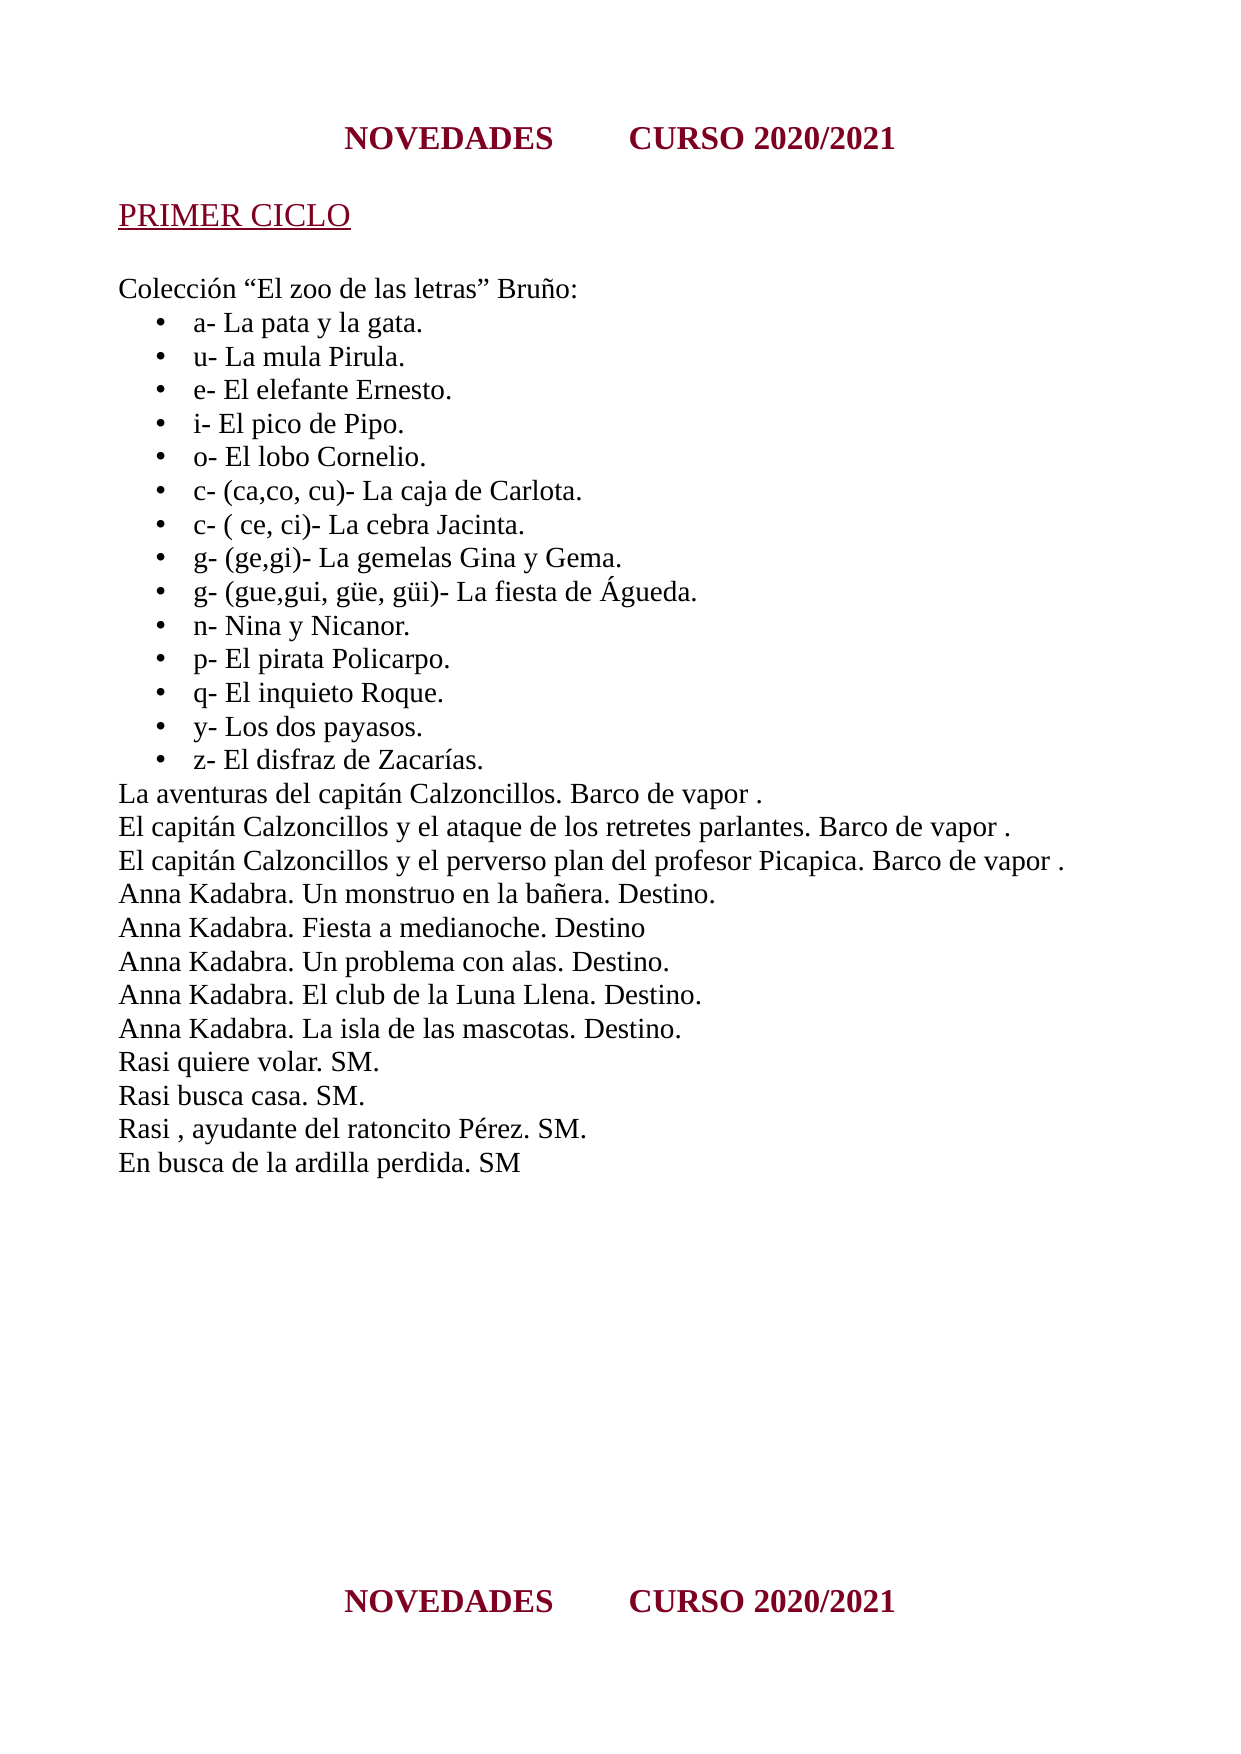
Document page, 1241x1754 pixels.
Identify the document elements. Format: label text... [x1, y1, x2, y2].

list g- (gue,gui, güe, güi)- La fiesta de Águeda. [156, 574, 1122, 608]
text El capitán Calzoncillos y el ataque de los retretes parlantes. Barco de vapor . [118, 809, 1122, 843]
list e- El elefante Ernesto. [156, 372, 1122, 406]
text Anna Kadabra. La isla de las mascotas. Destino. [118, 1011, 1122, 1044]
text La aventuras del capitán Calzoncillos. Barco de vapor . [118, 776, 1122, 809]
text PRIMER CICLO [118, 195, 1122, 233]
list p- El pirata Policarpo. [156, 641, 1122, 675]
text Colección “El zoo de las letras” Bruño: [118, 271, 1122, 305]
text Anna Kadabra. Un monstruo en la bañera. Destino. [118, 877, 1122, 910]
text El capitán Calzoncillos y el perverso plan del profesor Picapica. Barco de vapor . [118, 843, 1122, 877]
text Rasi , ayudante del ratoncito Pérez. SM. [118, 1111, 1122, 1145]
text Anna Kadabra. Un problema con alas. Destino. [118, 944, 1122, 977]
text En busca de la ardilla perdida. SM [118, 1145, 1122, 1178]
text Rasi busca casa. SM. [118, 1078, 1122, 1111]
list y- Los dos payasos. [156, 709, 1122, 742]
list c- (ca,co, cu)- La caja de Carlota. [156, 473, 1122, 507]
list g- (ge,gi)- La gemelas Gina y Gema. [156, 541, 1122, 574]
text NOVEDADES CURSO 2020/2021 [118, 1581, 1122, 1619]
list c- ( ce, ci)- La cebra Jacinta. [156, 507, 1122, 541]
list q- El inquieto Roque. [156, 675, 1122, 709]
list i- El pico de Pipo. [156, 406, 1122, 439]
list u- La mula Pirula. [156, 339, 1122, 372]
text Anna Kadabra. El club de la Luna Llena. Destino. [118, 977, 1122, 1011]
text Rasi quiere volar. SM. [118, 1044, 1122, 1078]
list z- El disfraz de Zacarías. [156, 742, 1122, 776]
text Anna Kadabra. Fiesta a medianoche. Destino [118, 910, 1122, 944]
list a- La pata y la gata. [156, 305, 1122, 339]
list n- Nina y Nicanor. [156, 608, 1122, 641]
text NOVEDADES CURSO 2020/2021 [118, 118, 1122, 156]
list o- El lobo Cornelio. [156, 439, 1122, 473]
